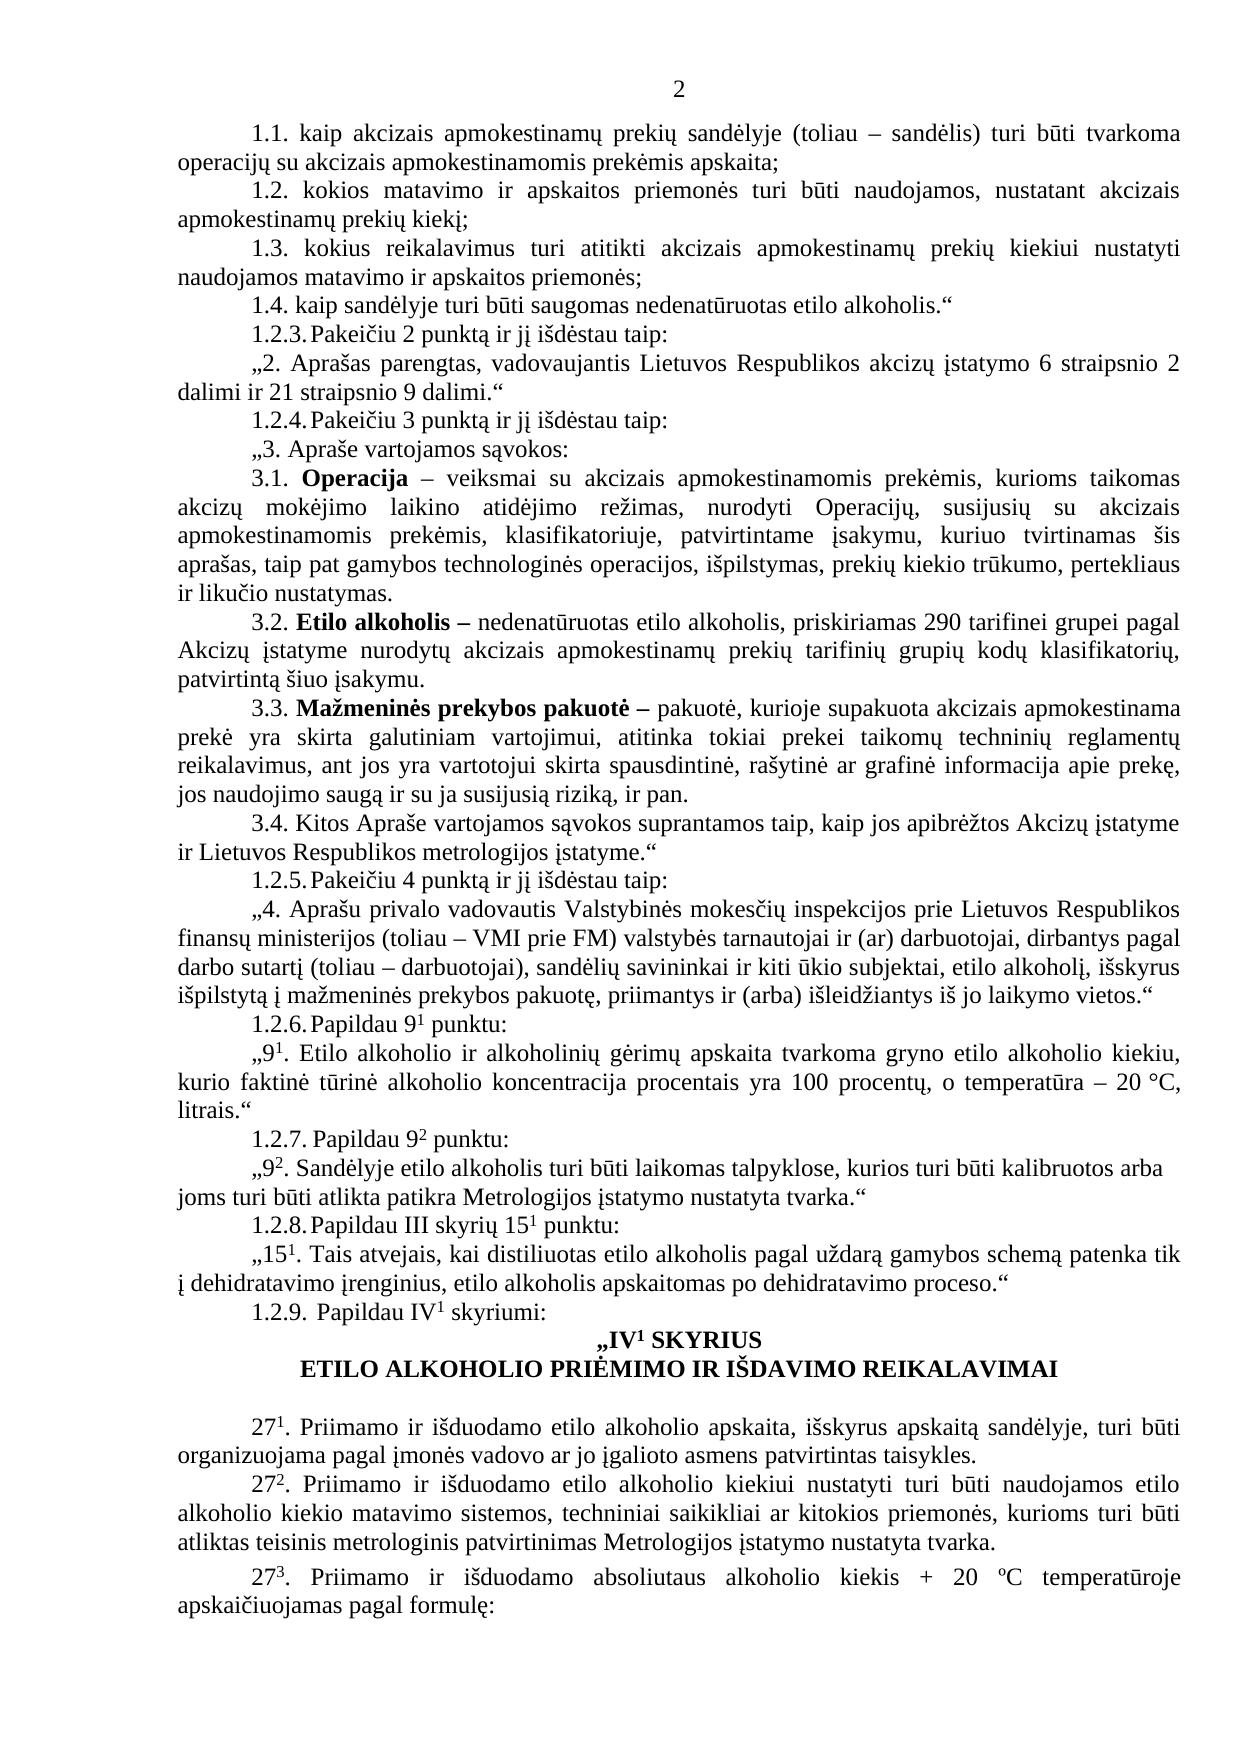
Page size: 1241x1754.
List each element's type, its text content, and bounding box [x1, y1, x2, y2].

text „2. Aprašas parengtas, vadovaujantis Lietuvos Respublikos akcizų įstatymo 6 straipsnio 2 dalimi ir 21 straipsnio 9 dalimi.“ [177, 348, 1181, 406]
text 1.1. kaip akcizais apmokestinamų prekių sandėlyje (toliau – sandėlis) turi būti tvarkoma operacijų su akcizais apmokestinamomis prekėmis apskaita; [177, 118, 1181, 176]
text „IV1 SKYRIUS [177, 1326, 1181, 1354]
text 1.2.9. Papildau IV1 skyriumi: [177, 1297, 1181, 1326]
text 273. Priimamo ir išduodamo absoliutaus alkoholio kiekis + 20 ºC temperatūroje apskaičiuojamas pagal formulę: [177, 1556, 1181, 1619]
text 271. Priimamo ir išduodamo etilo alkoholio apskaita, išskyrus apskaitą sandėlyje, turi būti organizuojama pagal įmonės vadovo ar jo įgalioto asmens patvirtintas taisykles. [177, 1412, 1181, 1469]
text „91. Etilo alkoholio ir alkoholinių gėrimų apskaita tvarkoma gryno etilo alkoholio kiekiu, kurio faktinė tūrinė alkoholio koncentracija procentais yra 100 procentų, o temperatūra – 20 °C, litrais.“ [177, 1038, 1181, 1124]
text 3.2. Etilo alkoholis – nedenatūruotas etilo alkoholis, priskiriamas 290 tarifinei grupei pagal Akcizų įstatyme nurodytų akcizais apmokestinamų prekių tarifinių grupių kodų klasifikatorių, patvirtintą šiuo įsakymu. [177, 607, 1181, 693]
text 1.2.6. Papildau 91 punktu: [177, 1009, 1181, 1038]
text 272. Priimamo ir išduodamo etilo alkoholio kiekiui nustatyti turi būti naudojamos etilo alkoholio kiekio matavimo sistemos, techniniai saikikliai ar kitokios priemonės, kurioms turi būti atliktas teisinis metrologinis patvirtinimas Metrologijos įstatymo nustatyta tvarka. [177, 1469, 1181, 1556]
text „92. Sandėlyje etilo alkoholis turi būti laikomas talpyklose, kurios turi būti kalibruotos arba joms turi būti atlikta patikra Metrologijos įstatymo nustatyta tvarka.“ [177, 1153, 1181, 1211]
text 3.3. Mažmeninės prekybos pakuotė – pakuotė, kurioje supakuota akcizais apmokestinama prekė yra skirta galutiniam vartojimui, atitinka tokiai prekei taikomų techninių reglamentų reikalavimus, ant jos yra vartotojui skirta spausdintinė, rašytinė ar grafinė informacija apie prekę, jos naudojimo saugą ir su ja susijusią riziką, ir pan. [177, 693, 1181, 808]
text „151. Tais atvejais, kai distiliuotas etilo alkoholis pagal uždarą gamybos schemą patenka tik į dehidratavimo įrenginius, etilo alkoholis apskaitomas po dehidratavimo proceso.“ [177, 1239, 1181, 1297]
text 1.4. kaip sandėlyje turi būti saugomas nedenatūruotas etilo alkoholis.“ [177, 291, 1181, 319]
text „3. Apraše vartojamos sąvokos: [177, 434, 1181, 463]
text 3.1. Operacija – veiksmai su akcizais apmokestinamomis prekėmis, kurioms taikomas akcizų mokėjimo laikino atidėjimo režimas, nurodyti Operacijų, susijusių su akcizais apmokestinamomis prekėmis, klasifikatoriuje, patvirtintame įsakymu, kuriuo tvirtinamas šis aprašas, taip pat gamybos technologinės operacijos, išpilstymas, prekių kiekio trūkumo, pertekliaus ir likučio nustatymas. [177, 463, 1181, 607]
text 3.4. Kitos Apraše vartojamos sąvokos suprantamos taip, kaip jos apibrėžtos Akcizų įstatyme ir Lietuvos Respublikos metrologijos įstatyme.“ [177, 808, 1181, 866]
text „4. Aprašu privalo vadovautis Valstybinės mokesčių inspekcijos prie Lietuvos Respublikos finansų ministerijos (toliau – VMI prie FM) valstybės tarnautojai ir (ar) darbuotojai, dirbantys pagal darbo sutartį (toliau – darbuotojai), sandėlių savininkai ir kiti ūkio subjektai, etilo alkoholį, išskyrus išpilstytą į mažmeninės prekybos pakuotę, priimantys ir (arba) išleidžiantys iš jo laikymo vietos.“ [177, 894, 1181, 1009]
text 1.2.5. Pakeičiu 4 punktą ir jį išdėstau taip: [177, 866, 1181, 894]
text 1.2.4. Pakeičiu 3 punktą ir jį išdėstau taip: [177, 406, 1181, 434]
text 1.3. kokius reikalavimus turi atitikti akcizais apmokestinamų prekių kiekiui nustatyti naudojamos matavimo ir apskaitos priemonės; [177, 233, 1181, 291]
text 1.2.3. Pakeičiu 2 punktą ir jį išdėstau taip: [177, 319, 1181, 348]
text ETILO ALKOHOLIO PRIĖMIMO IR IŠDAVIMO REIKALAVIMAI [177, 1354, 1181, 1383]
text 1.2. kokios matavimo ir apskaitos priemonės turi būti naudojamos, nustatant akcizais apmokestinamų prekių kiekį; [177, 176, 1181, 233]
text 1.2.8. Papildau III skyrių 151 punktu: [177, 1211, 1181, 1239]
text 1.2.7. Papildau 92 punktu: [177, 1124, 1181, 1153]
